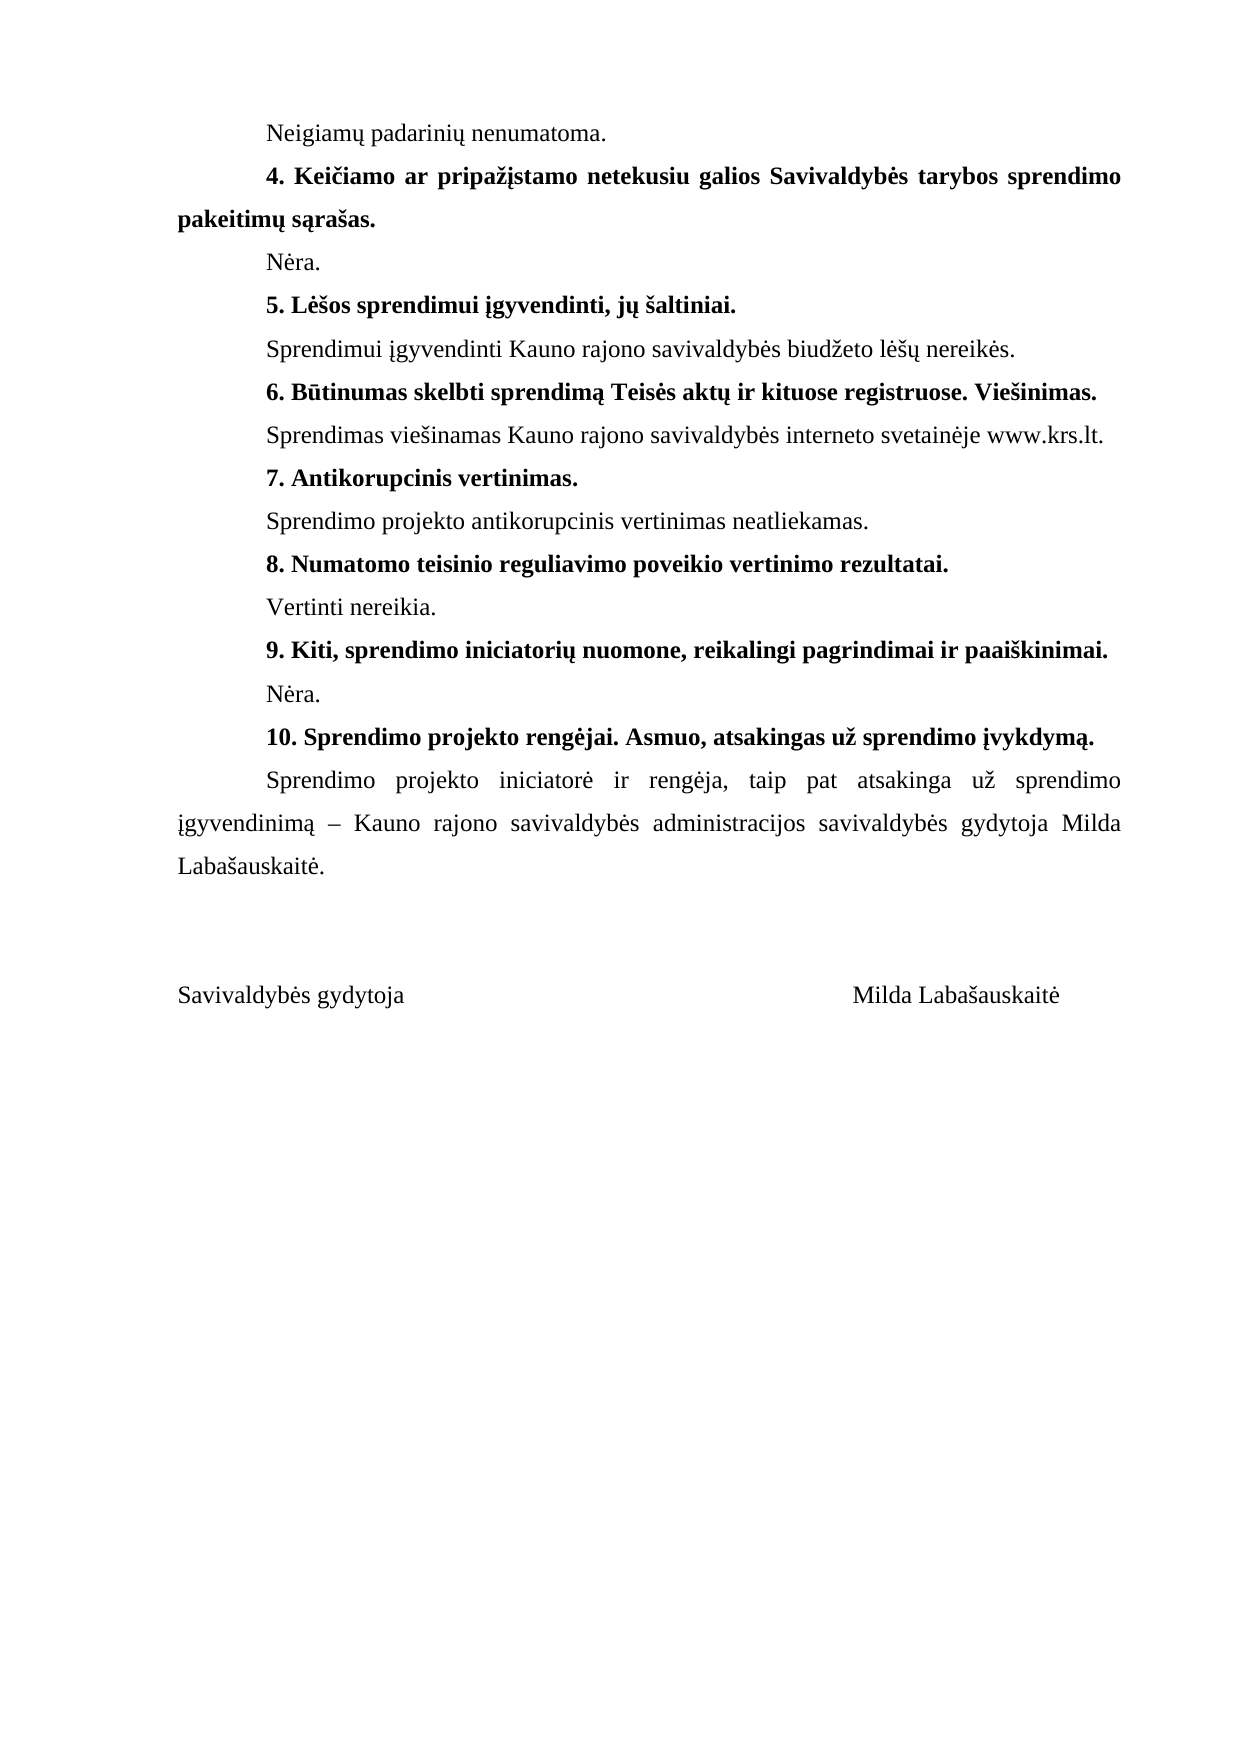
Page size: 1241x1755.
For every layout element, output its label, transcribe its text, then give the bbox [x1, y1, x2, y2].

text Neigiamų padarinių nenumatoma. [177, 118, 1122, 147]
text Vertinti nereikia. [177, 592, 1122, 621]
text Savivaldybės gydytoja Milda Labašauskaitė [177, 981, 1122, 1009]
text 7. Antikorupcinis vertinimas. [177, 463, 1122, 492]
text Sprendimui įgyvendinti Kauno rajono savivaldybės biudžeto lėšų nereikės. [177, 334, 1122, 362]
text 9. Kiti, sprendimo iniciatorių nuomone, reikalingi pagrindimai ir paaiškinimai. [177, 636, 1122, 664]
text Nėra. [177, 247, 1122, 276]
text 8. Numatomo teisinio reguliavimo poveikio vertinimo rezultatai. [177, 549, 1122, 578]
text Nėra. [177, 679, 1122, 707]
text Sprendimas viešinamas Kauno rajono savivaldybės interneto svetainėje www.krs.lt. [177, 420, 1122, 449]
text 5. Lėšos sprendimui įgyvendinti, jų šaltiniai. [177, 291, 1122, 319]
text Sprendimo projekto antikorupcinis vertinimas neatliekamas. [177, 506, 1122, 535]
text Sprendimo projekto iniciatorė ir rengėja, taip pat atsakinga už sprendimo įgyvendinimą – Kauno rajono savivaldybės administracijos savivaldybės gydytoja Milda Labašauskaitė. [177, 765, 1122, 880]
text 10. Sprendimo projekto rengėjai. Asmuo, atsakingas už sprendimo įvykdymą. [177, 722, 1122, 751]
text 6. Būtinumas skelbti sprendimą Teisės aktų ir kituose registruose. Viešinimas. [177, 377, 1122, 406]
text 4. Keičiamo ar pripažįstamo netekusiu galios Savivaldybės tarybos sprendimo pakeitimų sąrašas. [177, 161, 1122, 233]
